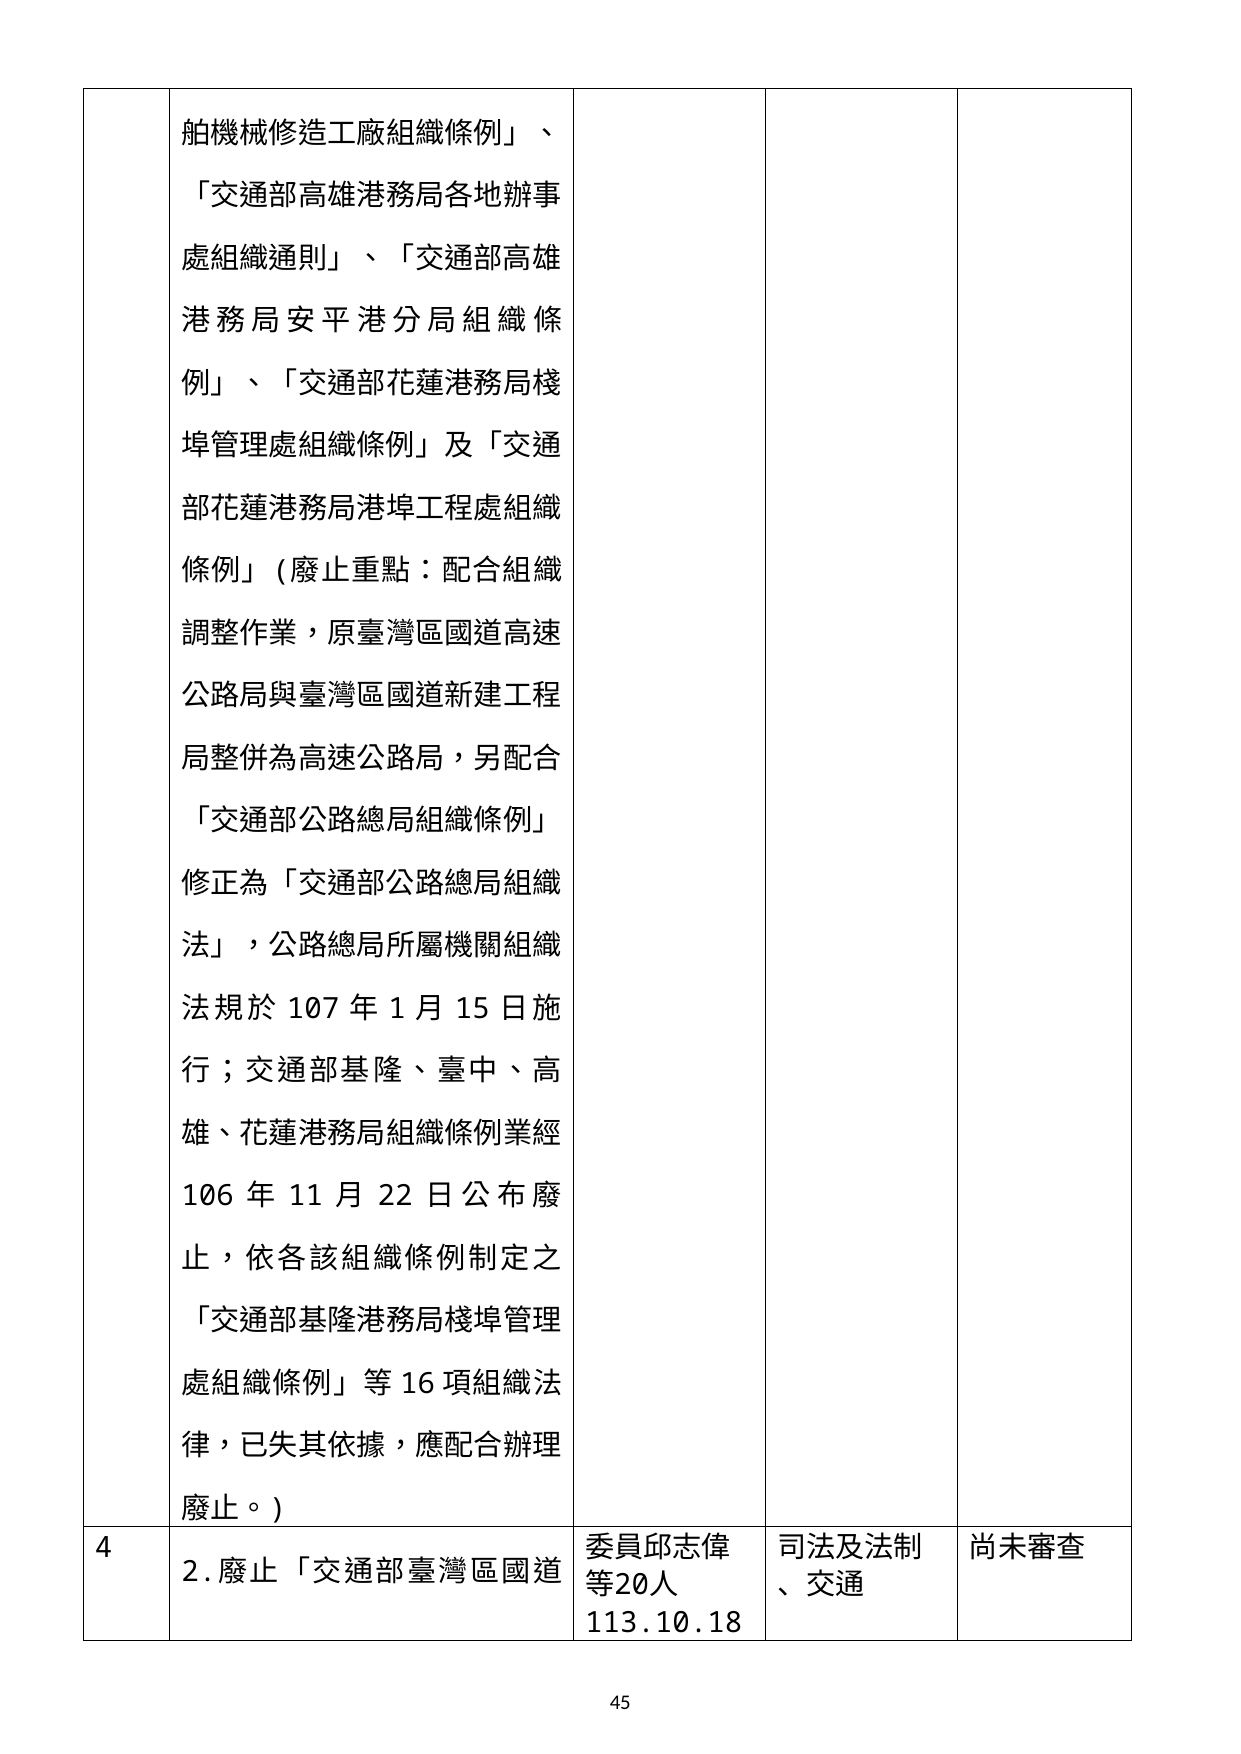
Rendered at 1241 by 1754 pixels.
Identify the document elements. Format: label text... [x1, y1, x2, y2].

table_cell 2.廢止「交通部臺灣區國道 [170, 1527, 573, 1640]
table_cell [574, 89, 765, 1526]
table_cell [958, 89, 1131, 1526]
table_cell 司法及法制、交通 [766, 1527, 957, 1640]
table_cell 4 [84, 1527, 169, 1640]
table_cell [766, 89, 957, 1526]
table_cell 尚未審查 [958, 1527, 1131, 1640]
table_cell 委員邱志偉等20人 113.10.18 [574, 1527, 765, 1640]
table_cell [84, 89, 169, 1526]
table_cell 舶機械修造工廠組織條例」、「交通部高雄港務局各地辦事處組織通則」、「交通部高雄港務局安平港分局組織條例」、「交通部花蓮港務局棧埠管理處組織條例」及「交通部花蓮港務局港埠工程處組織條例」(廢止重點：配合組織調整作業，原臺灣區國道高速公路局與臺灣區國道新建工程局整併為高速公路局，另配合「交通部公路總局組織條例」修正為「交通部公路總局組織法」，公路總局所屬機關組織法規於107年1月15日施行；交通部基隆、臺中、高雄、花蓮港務局組織條例業經106年11月22日公布廢止，依各該組織條例制定之「交通部基隆港務局棧埠管理處組織條例」等16項組織法律，已失其依據，應配合辦理廢止。) [170, 89, 573, 1526]
